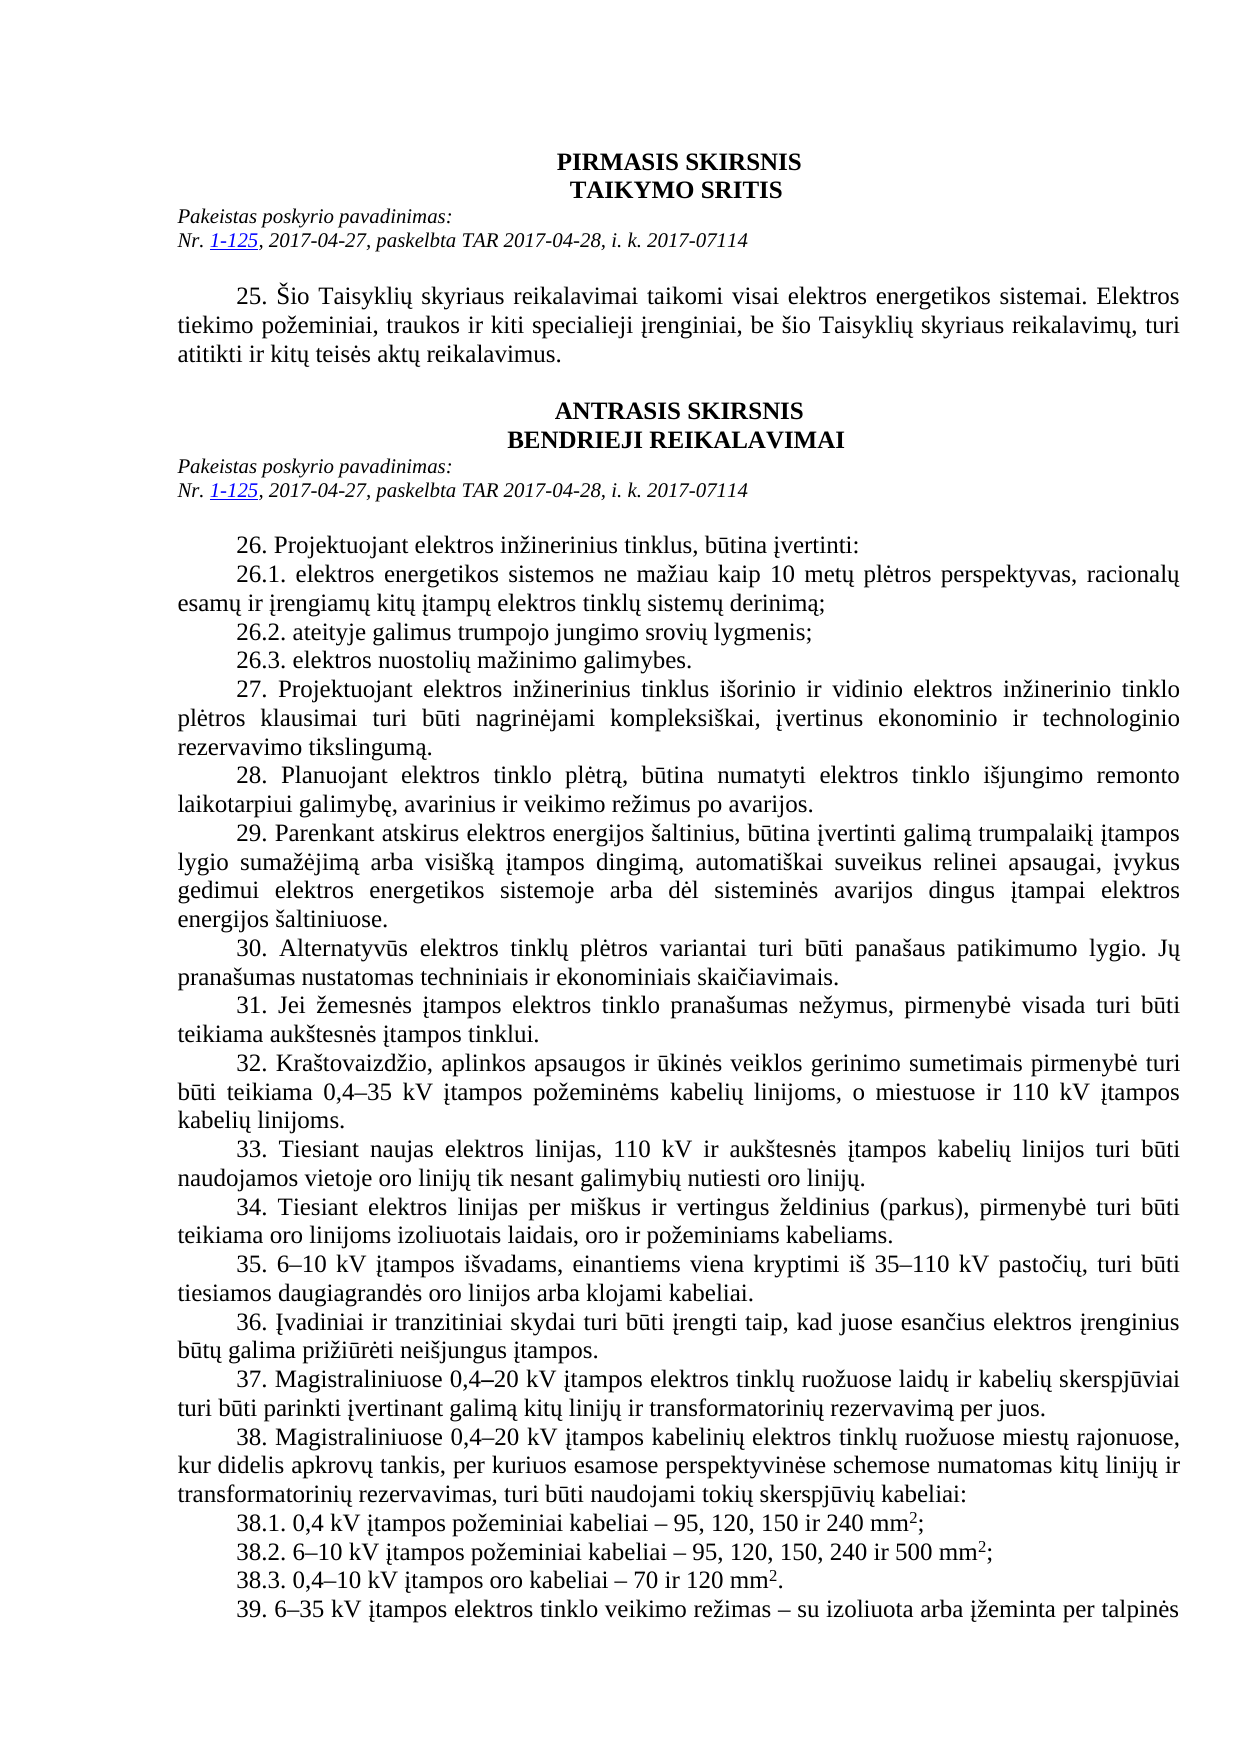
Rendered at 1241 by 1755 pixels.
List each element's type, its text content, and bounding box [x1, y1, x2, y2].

text PIRMASIS SKIRSNIS [177, 147, 1181, 176]
text Nr. 1-125, 2017-04-27, paskelbta TAR 2017-04-28, i. k. 2017-07114 [177, 478, 1181, 502]
text 33. Tiesiant naujas elektros linijas, 110 kV ir aukštesnės įtampos kabelių linijos turi būti naudojamos vietoje oro linijų tik nesant galimybių nutiesti oro linijų. [177, 1134, 1181, 1192]
text 30. Alternatyvūs elektros tinklų plėtros variantai turi būti panašaus patikimumo lygio. Jų pranašumas nustatomas techniniais ir ekonominiais skaičiavimais. [177, 933, 1181, 991]
text 39. 6–35 kV įtampos elektros tinklo veikimo režimas – su izoliuota arba įžeminta per talpinės [177, 1594, 1181, 1623]
text Pakeistas poskyrio pavadinimas: [177, 454, 1181, 478]
text 38. Magistraliniuose 0,4–20 kV įtampos kabelinių elektros tinklų ruožuose miestų rajonuose, kur didelis apkrovų tankis, per kuriuos esamose perspektyvinėse schemose numatomas kitų linijų ir transformatorinių rezervavimas, turi būti naudojami tokių skerspjūvių kabeliai: [177, 1422, 1181, 1508]
text 26.1. elektros energetikos sistemos ne mažiau kaip 10 metų plėtros perspektyvas, racionalų esamų ir įrengiamų kitų įtampų elektros tinklų sistemų derinimą; [177, 559, 1181, 617]
text 38.2. 6–10 kV įtampos požeminiai kabeliai – 95, 120, 150, 240 ir 500 mm2; [177, 1537, 1181, 1566]
text 27. Projektuojant elektros inžinerinius tinklus išorinio ir vidinio elektros inžinerinio tinklo plėtros klausimai turi būti nagrinėjami kompleksiškai, įvertinus ekonominio ir technologinio rezervavimo tikslingumą. [177, 674, 1181, 761]
text 35. 6–10 kV įtampos išvadams, einantiems viena kryptimi iš 35–110 kV pastočių, turi būti tiesiamos daugiagrandės oro linijos arba klojami kabeliai. [177, 1249, 1181, 1307]
text 37. Magistraliniuose 0,4–20 kV įtampos elektros tinklų ruožuose laidų ir kabelių skerspjūviai turi būti parinkti įvertinant galimą kitų linijų ir transformatorinių rezervavimą per juos. [177, 1364, 1181, 1422]
text 36. Įvadiniai ir tranzitiniai skydai turi būti įrengti taip, kad juose esančius elektros įrenginius būtų galima prižiūrėti neišjungus įtampos. [177, 1307, 1181, 1364]
text TAIKYMO SRITIS [177, 176, 1181, 204]
text 25. Šio Taisyklių skyriaus reikalavimai taikomi visai elektros energetikos sistemai. Elektros tiekimo požeminiai, traukos ir kiti specialieji įrenginiai, be šio Taisyklių skyriaus reikalavimų, turi atitikti ir kitų teisės aktų reikalavimus. [177, 281, 1181, 367]
text 29. Parenkant atskirus elektros energijos šaltinius, būtina įvertinti galimą trumpalaikį įtampos lygio sumažėjimą arba visišką įtampos dingimą, automatiškai suveikus relinei apsaugai, įvykus gedimui elektros energetikos sistemoje arba dėl sisteminės avarijos dingus įtampai elektros energijos šaltiniuose. [177, 818, 1181, 933]
text Nr. 1-125, 2017-04-27, paskelbta TAR 2017-04-28, i. k. 2017-07114 [177, 228, 1181, 252]
text ANTRASIS SKIRSNIS [177, 396, 1181, 425]
text 28. Planuojant elektros tinklo plėtrą, būtina numatyti elektros tinklo išjungimo remonto laikotarpiui galimybę, avarinius ir veikimo režimus po avarijos. [177, 761, 1181, 818]
text Pakeistas poskyrio pavadinimas: [177, 204, 1181, 228]
text 38.1. 0,4 kV įtampos požeminiai kabeliai – 95, 120, 150 ir 240 mm2; [177, 1508, 1181, 1537]
text 26.3. elektros nuostolių mažinimo galimybes. [177, 646, 1181, 674]
text BENDRIEJI REIKALAVIMAI [177, 425, 1181, 454]
text 38.3. 0,4–10 kV įtampos oro kabeliai – 70 ir 120 mm2. [177, 1566, 1181, 1594]
text 31. Jei žemesnės įtampos elektros tinklo pranašumas nežymus, pirmenybė visada turi būti teikiama aukštesnės įtampos tinklui. [177, 991, 1181, 1048]
text 26. Projektuojant elektros inžinerinius tinklus, būtina įvertinti: [177, 531, 1181, 559]
text 26.2. ateityje galimus trumpojo jungimo srovių lygmenis; [177, 617, 1181, 646]
text 32. Kraštovaizdžio, aplinkos apsaugos ir ūkinės veiklos gerinimo sumetimais pirmenybė turi būti teikiama 0,4–35 kV įtampos požeminėms kabelių linijoms, o miestuose ir 110 kV įtampos kabelių linijoms. [177, 1048, 1181, 1134]
text 34. Tiesiant elektros linijas per miškus ir vertingus želdinius (parkus), pirmenybė turi būti teikiama oro linijoms izoliuotais laidais, oro ir požeminiams kabeliams. [177, 1192, 1181, 1249]
